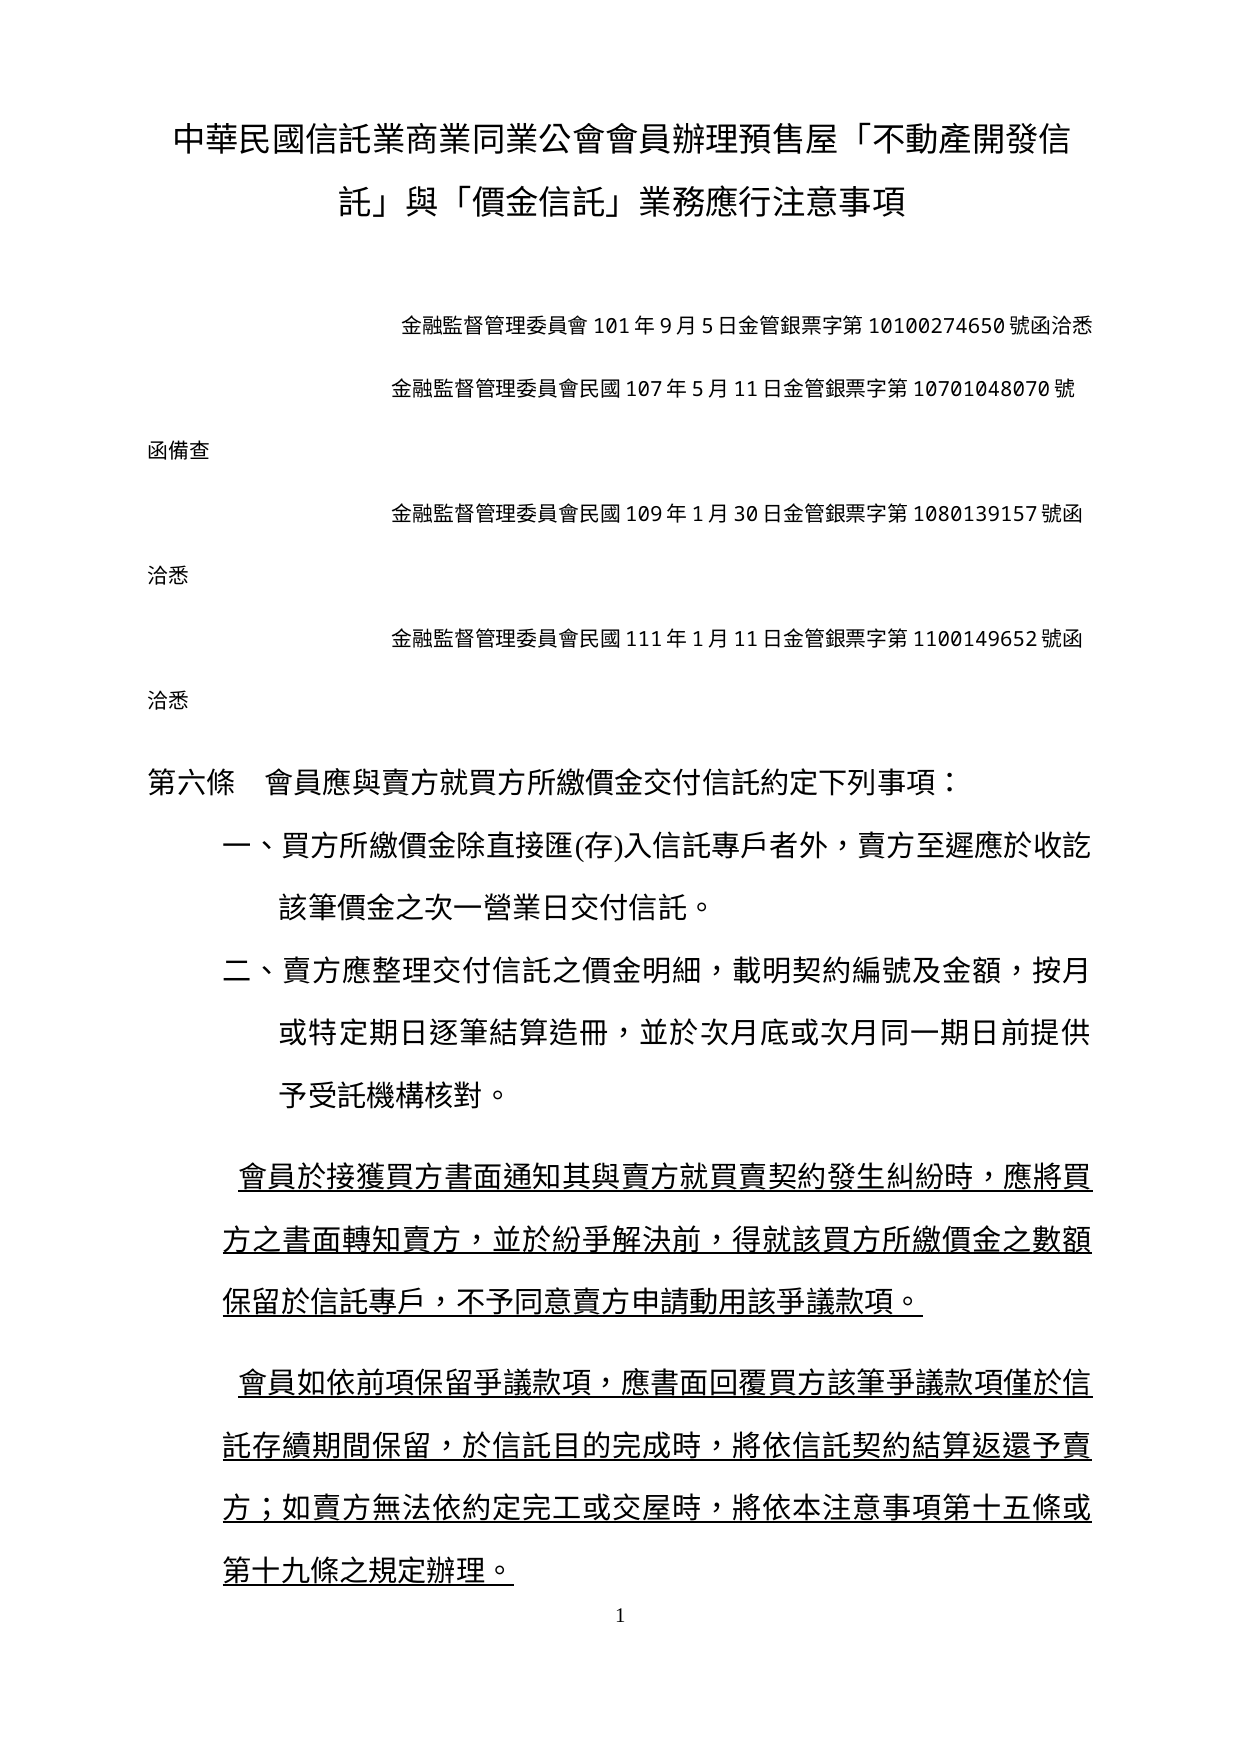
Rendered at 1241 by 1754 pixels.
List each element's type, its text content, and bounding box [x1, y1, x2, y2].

text 金融監督管理委員會民國111年1月11日金管銀票字第1100149652號函洽悉 [148, 596, 1092, 721]
text 保留於信託專戶，不予同意賣方申請動用該爭議款項。 [222, 1253, 1092, 1321]
text 中華民國信託業商業同業公會會員辦理預售屋「不動產開發信託」與「價金信託」業務應行注意事項 [148, 96, 1096, 221]
text 金融監督管理委員會民國109年1月30日金管銀票字第1080139157號函洽悉 [148, 471, 1092, 596]
text 二、賣方應整理交付信託之價金明細，載明契約編號及金額，按月或特定期日逐筆結算造冊，並於次月底或次月同一期日前提供予受託機構核對。 [223, 927, 1092, 1114]
text 金融監督管理委員會民國107年5月11日金管銀票字第10701048070號函備查 [148, 346, 1092, 471]
text 金融監督管理委員會101年9月5日金管銀票字第10100274650號函洽悉 [148, 283, 1092, 346]
text 方；如賣方無法依約定完工或交屋時，將依本注意事項第十五條或 [222, 1460, 1092, 1521]
text 一、買方所繳價金除直接匯(存)入信託專戶者外，賣方至遲應於收訖該筆價金之次一營業日交付信託。 [223, 802, 1092, 927]
text 第十九條之規定辦理。 [222, 1522, 1092, 1589]
text 第六條 會員應與賣方就買方所繳價金交付信託約定下列事項： [148, 739, 1092, 802]
text 會員如依前項保留爭議款項，應書面回覆買方該筆爭議款項僅於信託存續期間保留，於信託目的完成時，將依信託契約結算返還予賣 [222, 1339, 1092, 1459]
text 會員於接獲買方書面通知其與賣方就買賣契約發生糾紛時，應將買方之書面轉知賣方，並於紛爭解決前，得就該買方所繳價金之數額 [222, 1133, 1092, 1252]
